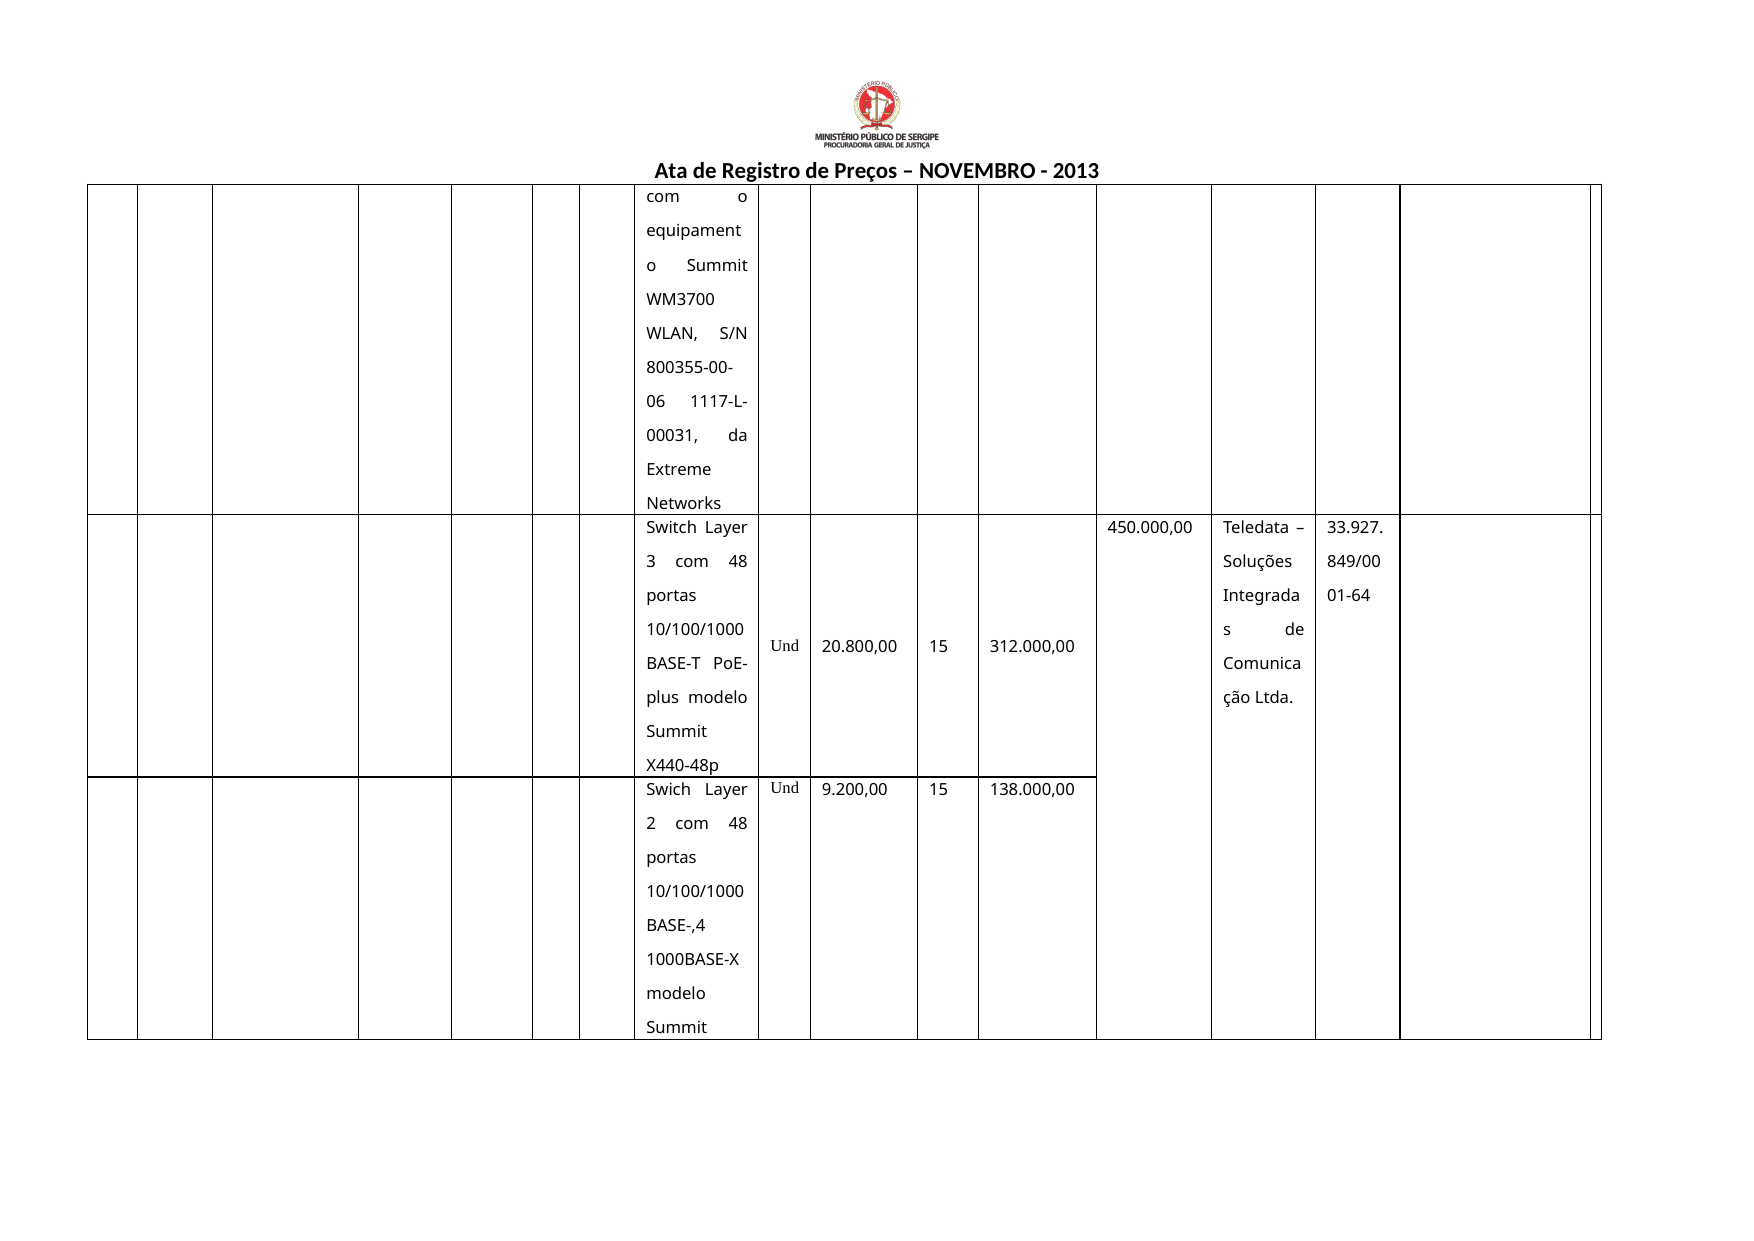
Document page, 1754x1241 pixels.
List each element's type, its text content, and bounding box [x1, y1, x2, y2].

table_cell 15 [918, 778, 978, 1039]
table_cell [213, 515, 358, 776]
table_cell [213, 185, 358, 514]
table_cell [138, 778, 212, 1039]
table_cell [138, 515, 212, 776]
table_cell Switch Layer 3 com 48 portas 10/100/1000BASE-T PoE-plus modelo Summit X440-48p [635, 515, 758, 776]
table_cell [918, 185, 978, 514]
table_cell [580, 185, 634, 514]
table_cell 9.200,00 [811, 778, 917, 1039]
table_cell [759, 185, 810, 514]
table_cell [1401, 185, 1590, 514]
table_cell [1401, 515, 1590, 1039]
table_cell [88, 185, 137, 514]
table_cell Swich Layer 2 com 48 portas 10/100/1000BASE-,4 1000BASE-X modelo Summit [635, 778, 758, 1039]
table_cell [1097, 185, 1211, 514]
table_cell [213, 778, 358, 1039]
table_cell [88, 778, 137, 1039]
table_cell [533, 515, 579, 776]
table_cell [359, 185, 451, 514]
table_cell [88, 515, 137, 776]
picture [815, 81, 939, 149]
table_cell [811, 185, 917, 514]
table_cell 450.000,00 [1097, 515, 1211, 1039]
table_cell 33.927.849/0001-64 [1316, 515, 1399, 1039]
table_cell 312.000,00 [979, 515, 1096, 776]
table_cell [1212, 185, 1315, 514]
table_cell com o equipamento Summit WM3700 WLAN, S/N 800355-00-06 1117-L-00031, da Extreme Networks [635, 185, 758, 514]
table_cell [533, 778, 579, 1039]
table_cell [1591, 185, 1601, 514]
table_cell 15 [918, 515, 978, 776]
table_cell Und [759, 778, 810, 1039]
table_cell [580, 515, 634, 776]
table_cell [452, 515, 532, 776]
table_cell [1591, 515, 1601, 1039]
table_cell [1316, 185, 1399, 514]
table_cell 20.800,00 [811, 515, 917, 776]
table_cell Und [759, 515, 810, 776]
table_cell [359, 778, 451, 1039]
table_cell [452, 185, 532, 514]
table_cell Teledata – Soluções Integradas de Comunicação Ltda. [1212, 515, 1315, 1039]
table_cell [979, 185, 1096, 514]
table_cell [452, 778, 532, 1039]
table_cell [359, 515, 451, 776]
table_cell [533, 185, 579, 514]
table_cell 138.000,00 [979, 778, 1096, 1039]
table_cell [580, 778, 634, 1039]
table_cell [138, 185, 212, 514]
